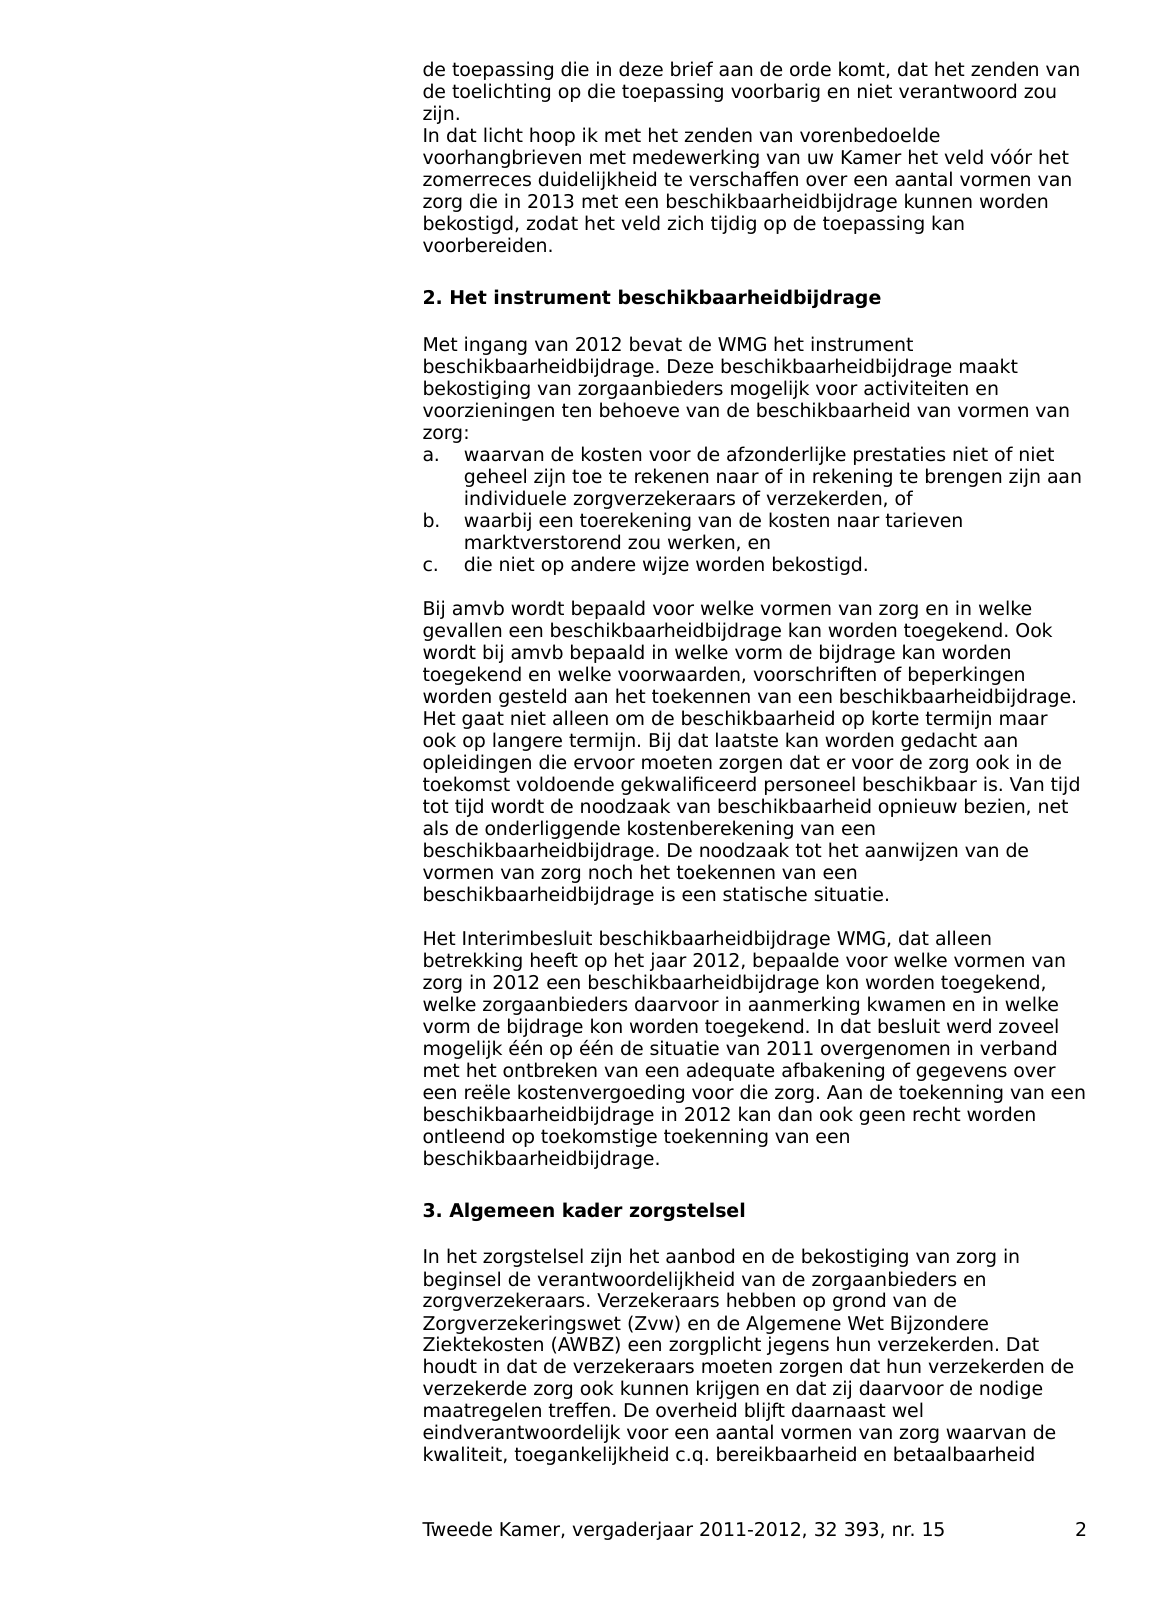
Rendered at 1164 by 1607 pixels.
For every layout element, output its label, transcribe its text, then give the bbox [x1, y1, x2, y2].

text Bij amvb wordt bepaald voor welke vormen van zorg en in welke gevallen een beschikbaarheidbijdrage kan worden toegekend. Ook wordt bij amvb bepaald in welke vorm de bijdrage kan worden toegekend en welke voorwaarden, voorschriften of beperkingen worden gesteld aan het toekennen van een beschikbaarheidbijdrage. Het gaat niet alleen om de beschikbaarheid op korte termijn maar ook op langere termijn. Bij dat laatste kan worden gedacht aan opleidingen die ervoor moeten zorgen dat er voor de zorg ook in de toekomst voldoende gekwalificeerd personeel beschikbaar is. Van tijd tot tijd wordt de noodzaak van beschikbaarheid opnieuw bezien, net als de onderliggende kostenberekening van een beschikbaarheidbijdrage. De noodzaak tot het aanwijzen van de vormen van zorg noch het toekennen van een beschikbaarheidbijdrage is een statische situatie. [422, 598, 1087, 906]
text In het zorgstelsel zijn het aanbod en de bekostiging van zorg in beginsel de verantwoordelijkheid van de zorgaanbieders en zorgverzekeraars. Verzekeraars hebben op grond van de Zorgverzekeringswet (Zvw) en de Algemene Wet Bijzondere Ziektekosten (AWBZ) een zorgplicht jegens hun verzekerden. Dat houdt in dat de verzekeraars moeten zorgen dat hun verzekerden de verzekerde zorg ook kunnen krijgen en dat zij daarvoor de nodige maatregelen treffen. De overheid blijft daarnaast wel eindverantwoordelijk voor een aantal vormen van zorg waarvan de kwaliteit, toegankelijkheid c.q. bereikbaarheid en betaalbaarheid [422, 1246, 1087, 1466]
subtitle 2. Het instrument beschikbaarheidbijdrage [422, 287, 1087, 309]
subtitle 3. Algemeen kader zorgstelsel [422, 1199, 1087, 1221]
text a. waarvan de kosten voor de afzonderlijke prestaties niet of niet geheel zijn toe te rekenen naar of in rekening te brengen zijn aan individuele zorgverzekeraars of verzekerden, of [422, 444, 1087, 510]
text Met ingang van 2012 bevat de WMG het instrument beschikbaarheidbijdrage. Deze beschikbaarheidbijdrage maakt bekostiging van zorgaanbieders mogelijk voor activiteiten en voorzieningen ten behoeve van de beschikbaarheid van vormen van zorg: [422, 334, 1087, 444]
text b. waarbij een toerekening van de kosten naar tarieven marktverstorend zou werken, en [422, 510, 1087, 554]
text de toepassing die in deze brief aan de orde komt, dat het zenden van de toelichting op die toepassing voorbarig en niet verantwoord zou zijn. [422, 59, 1087, 125]
text Het Interimbesluit beschikbaarheidbijdrage WMG, dat alleen betrekking heeft op het jaar 2012, bepaalde voor welke vormen van zorg in 2012 een beschikbaarheidbijdrage kon worden toegekend, welke zorgaanbieders daarvoor in aanmerking kwamen en in welke vorm de bijdrage kon worden toegekend. In dat besluit werd zoveel mogelijk één op één de situatie van 2011 overgenomen in verband met het ontbreken van een adequate afbakening of gegevens over een reële kostenvergoeding voor die zorg. Aan de toekenning van een beschikbaarheidbijdrage in 2012 kan dan ook geen recht worden ontleend op toekomstige toekenning van een beschikbaarheidbijdrage. [422, 928, 1087, 1169]
text c. die niet op andere wijze worden bekostigd. [422, 554, 1087, 576]
text In dat licht hoop ik met het zenden van vorenbedoelde voorhangbrieven met medewerking van uw Kamer het veld vóór het zomerreces duidelijkheid te verschaffen over een aantal vormen van zorg die in 2013 met een beschikbaarheidbijdrage kunnen worden bekostigd, zodat het veld zich tijdig op de toepassing kan voorbereiden. [422, 125, 1087, 257]
